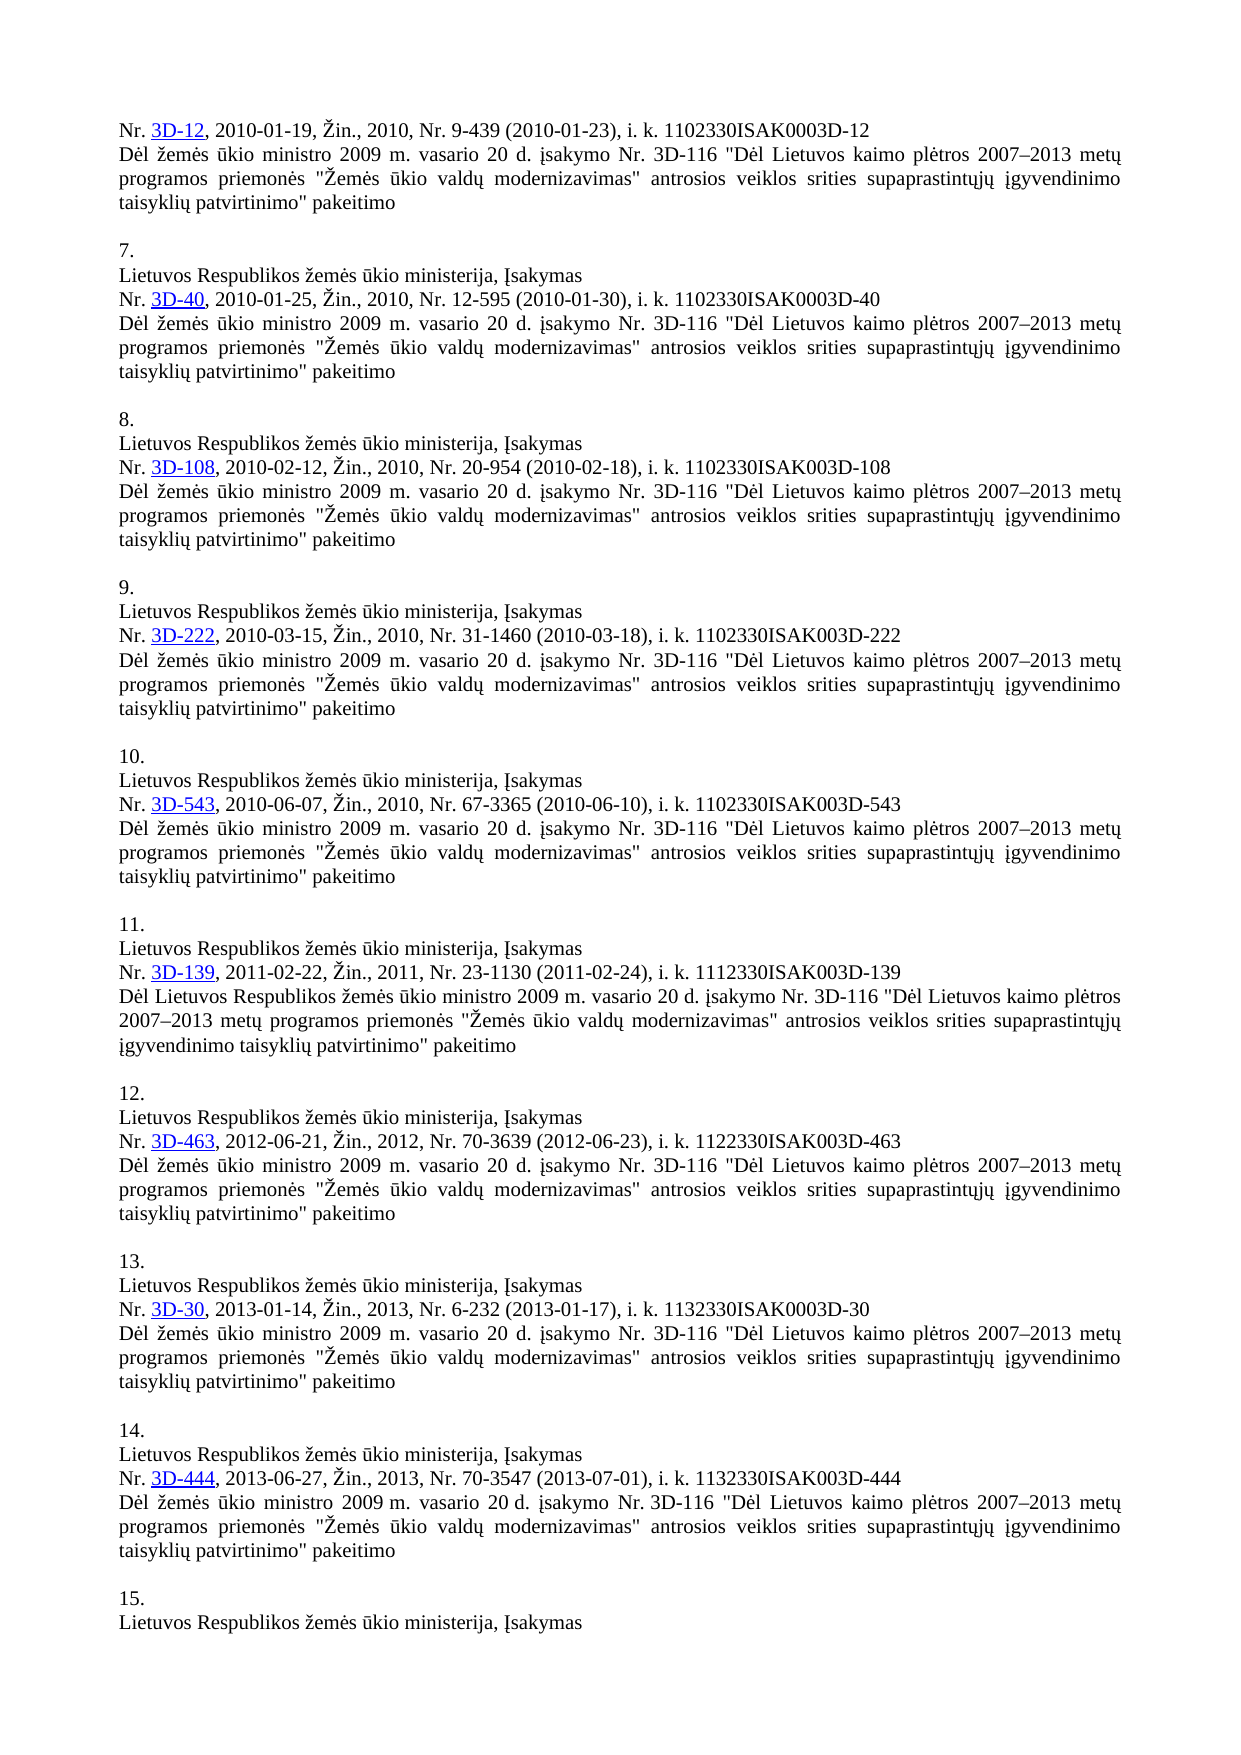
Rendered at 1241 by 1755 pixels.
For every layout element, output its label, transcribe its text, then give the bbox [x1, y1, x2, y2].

text Nr. 3D-139, 2011-02-22, Žin., 2011, Nr. 23-1130 (2011-02-24), i. k. 1112330ISAK003D-139 [119, 960, 1122, 984]
text 7. [119, 238, 1122, 262]
text Lietuvos Respublikos žemės ūkio ministerija, Įsakymas [119, 599, 1122, 623]
text Dėl žemės ūkio ministro 2009 m. vasario 20 d. įsakymo Nr. 3D-116 "Dėl Lietuvos kaimo plėtros 2007–2013 metų programos priemonės "Žemės ūkio valdų modernizavimas" antrosios veiklos srities supaprastintųjų įgyvendinimo taisyklių patvirtinimo" pakeitimo [119, 311, 1122, 383]
text Nr. 3D-543, 2010-06-07, Žin., 2010, Nr. 67-3365 (2010-06-10), i. k. 1102330ISAK003D-543 [119, 792, 1122, 816]
text Nr. 3D-40, 2010-01-25, Žin., 2010, Nr. 12-595 (2010-01-30), i. k. 1102330ISAK0003D-40 [119, 287, 1122, 311]
text Dėl žemės ūkio ministro 2009 m. vasario 20 d. įsakymo Nr. 3D-116 "Dėl Lietuvos kaimo plėtros 2007–2013 metų programos priemonės "Žemės ūkio valdų modernizavimas" antrosios veiklos srities supaprastintųjų įgyvendinimo taisyklių patvirtinimo" pakeitimo [119, 1490, 1122, 1562]
text Lietuvos Respublikos žemės ūkio ministerija, Įsakymas [119, 1442, 1122, 1466]
text Nr. 3D-463, 2012-06-21, Žin., 2012, Nr. 70-3639 (2012-06-23), i. k. 1122330ISAK003D-463 [119, 1129, 1122, 1153]
text 12. [119, 1081, 1122, 1105]
text Nr. 3D-444, 2013-06-27, Žin., 2013, Nr. 70-3547 (2013-07-01), i. k. 1132330ISAK003D-444 [119, 1466, 1122, 1490]
text Lietuvos Respublikos žemės ūkio ministerija, Įsakymas [119, 936, 1122, 960]
text Nr. 3D-222, 2010-03-15, Žin., 2010, Nr. 31-1460 (2010-03-18), i. k. 1102330ISAK003D-222 [119, 623, 1122, 647]
text 8. [119, 407, 1122, 431]
text 15. [119, 1586, 1122, 1610]
text Dėl žemės ūkio ministro 2009 m. vasario 20 d. įsakymo Nr. 3D-116 "Dėl Lietuvos kaimo plėtros 2007–2013 metų programos priemonės "Žemės ūkio valdų modernizavimas" antrosios veiklos srities supaprastintųjų įgyvendinimo taisyklių patvirtinimo" pakeitimo [119, 479, 1122, 551]
text 14. [119, 1417, 1122, 1442]
text Dėl žemės ūkio ministro 2009 m. vasario 20 d. įsakymo Nr. 3D-116 "Dėl Lietuvos kaimo plėtros 2007–2013 metų programos priemonės "Žemės ūkio valdų modernizavimas" antrosios veiklos srities supaprastintųjų įgyvendinimo taisyklių patvirtinimo" pakeitimo [119, 1153, 1122, 1225]
text Nr. 3D-30, 2013-01-14, Žin., 2013, Nr. 6-232 (2013-01-17), i. k. 1132330ISAK0003D-30 [119, 1297, 1122, 1321]
text Nr. 3D-12, 2010-01-19, Žin., 2010, Nr. 9-439 (2010-01-23), i. k. 1102330ISAK0003D-12 [119, 118, 1122, 142]
text Lietuvos Respublikos žemės ūkio ministerija, Įsakymas [119, 1610, 1122, 1634]
text Dėl žemės ūkio ministro 2009 m. vasario 20 d. įsakymo Nr. 3D-116 "Dėl Lietuvos kaimo plėtros 2007–2013 metų programos priemonės "Žemės ūkio valdų modernizavimas" antrosios veiklos srities supaprastintųjų įgyvendinimo taisyklių patvirtinimo" pakeitimo [119, 142, 1122, 214]
text Dėl žemės ūkio ministro 2009 m. vasario 20 d. įsakymo Nr. 3D-116 "Dėl Lietuvos kaimo plėtros 2007–2013 metų programos priemonės "Žemės ūkio valdų modernizavimas" antrosios veiklos srities supaprastintųjų įgyvendinimo taisyklių patvirtinimo" pakeitimo [119, 816, 1122, 888]
text 11. [119, 912, 1122, 936]
text 13. [119, 1249, 1122, 1273]
text 10. [119, 744, 1122, 768]
text 9. [119, 575, 1122, 599]
text Dėl žemės ūkio ministro 2009 m. vasario 20 d. įsakymo Nr. 3D-116 "Dėl Lietuvos kaimo plėtros 2007–2013 metų programos priemonės "Žemės ūkio valdų modernizavimas" antrosios veiklos srities supaprastintųjų įgyvendinimo taisyklių patvirtinimo" pakeitimo [119, 647, 1122, 720]
text Dėl Lietuvos Respublikos žemės ūkio ministro 2009 m. vasario 20 d. įsakymo Nr. 3D-116 "Dėl Lietuvos kaimo plėtros 2007–2013 metų programos priemonės "Žemės ūkio valdų modernizavimas" antrosios veiklos srities supaprastintųjų įgyvendinimo taisyklių patvirtinimo" pakeitimo [119, 984, 1122, 1057]
text Lietuvos Respublikos žemės ūkio ministerija, Įsakymas [119, 768, 1122, 792]
text Dėl žemės ūkio ministro 2009 m. vasario 20 d. įsakymo Nr. 3D-116 "Dėl Lietuvos kaimo plėtros 2007–2013 metų programos priemonės "Žemės ūkio valdų modernizavimas" antrosios veiklos srities supaprastintųjų įgyvendinimo taisyklių patvirtinimo" pakeitimo [119, 1321, 1122, 1393]
text Lietuvos Respublikos žemės ūkio ministerija, Įsakymas [119, 1105, 1122, 1129]
text Nr. 3D-108, 2010-02-12, Žin., 2010, Nr. 20-954 (2010-02-18), i. k. 1102330ISAK003D-108 [119, 455, 1122, 479]
text Lietuvos Respublikos žemės ūkio ministerija, Įsakymas [119, 431, 1122, 455]
text Lietuvos Respublikos žemės ūkio ministerija, Įsakymas [119, 1273, 1122, 1297]
text Lietuvos Respublikos žemės ūkio ministerija, Įsakymas [119, 262, 1122, 287]
